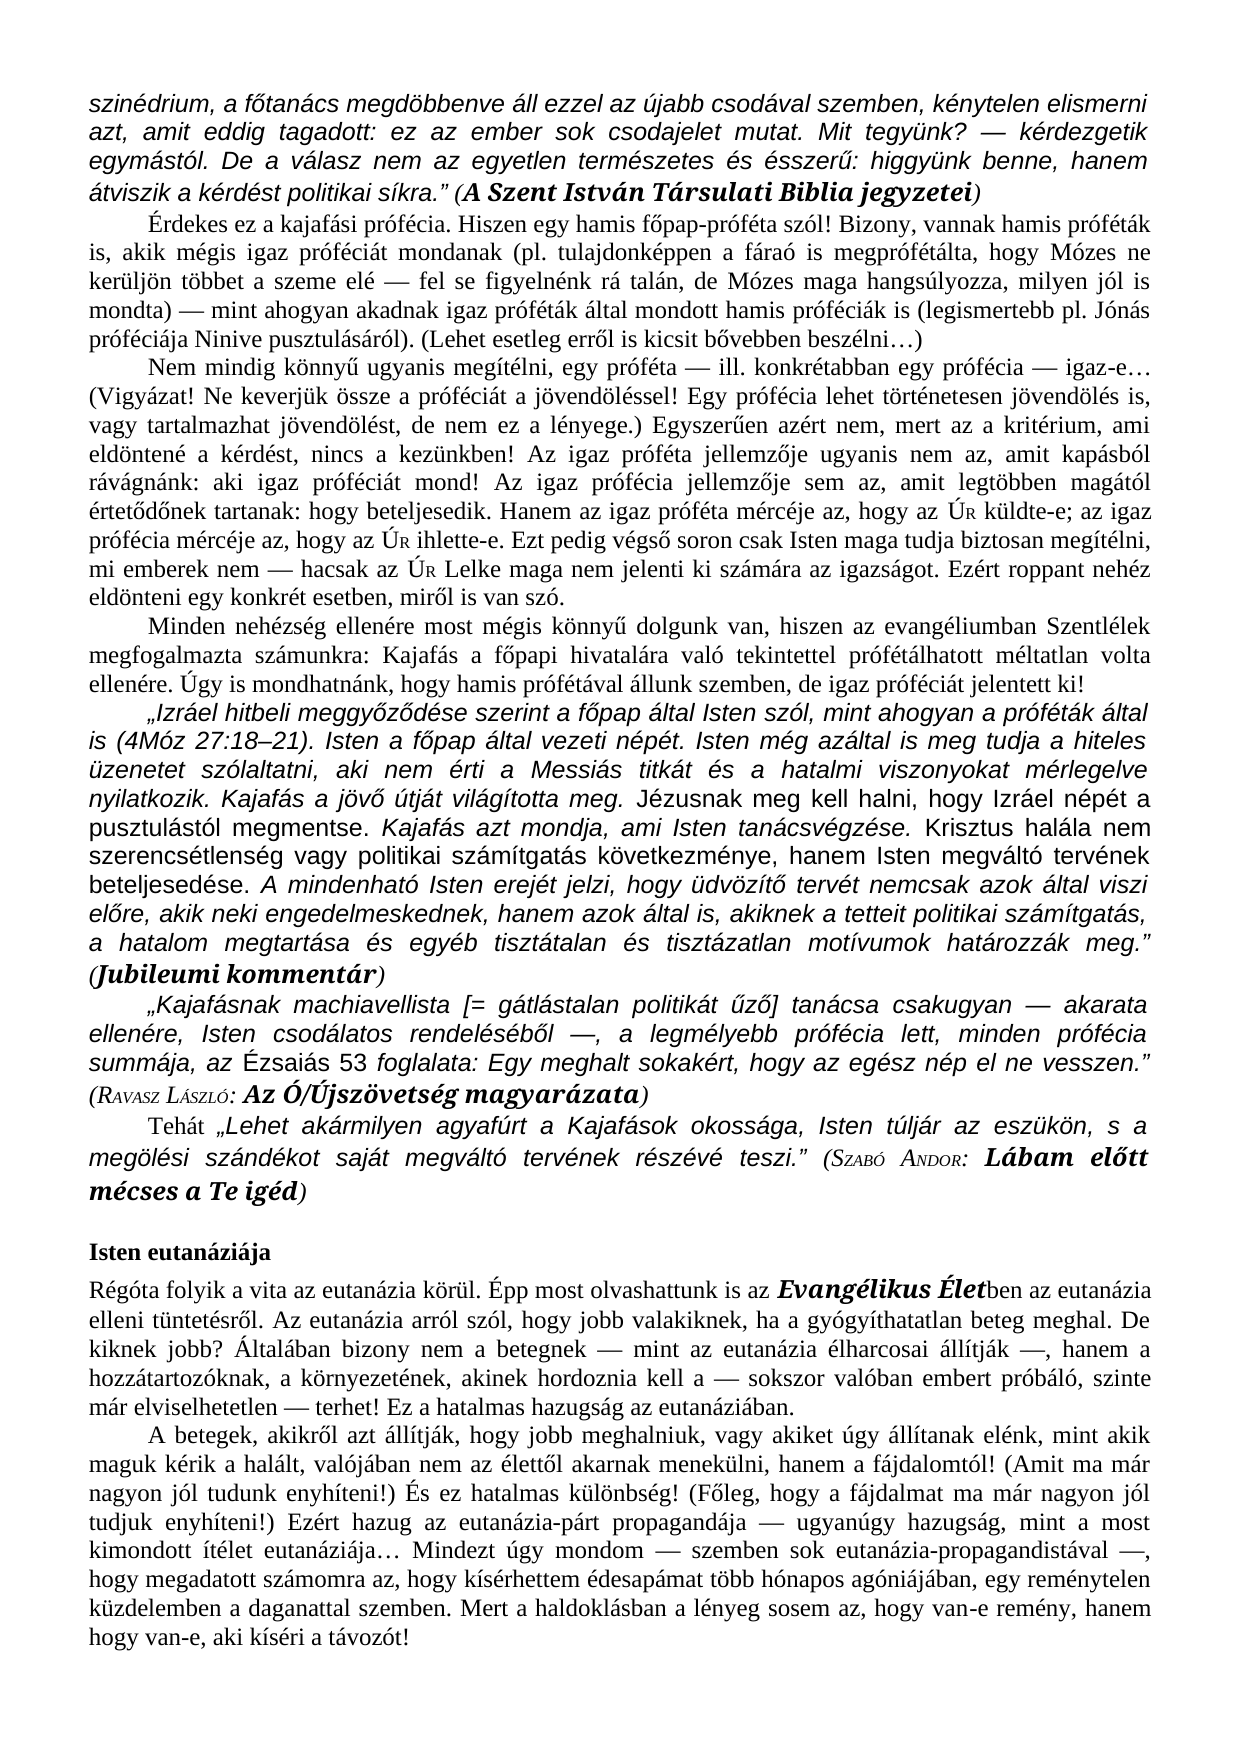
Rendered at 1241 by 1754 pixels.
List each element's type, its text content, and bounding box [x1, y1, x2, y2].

text Érdekes ez a kajafási prófécia. Hiszen egy hamis főpap-próféta szól! Bizony, vannak hamis próféták is, akik mégis igaz próféciát mondanak (pl. tulajdonképpen a fáraó is megprófétálta, hogy Mózes ne kerüljön többet a szeme elé — fel se figyelnénk rá talán, de Mózes maga hangsúlyozza, milyen jól is mondta) — mint ahogyan akadnak igaz próféták által mondott hamis próféciák is (legismertebb pl. Jónás próféciája Ninive pusztulásáról). (Lehet esetleg erről is kicsit bővebben beszélni…) [88, 209, 1152, 352]
text Nem mindig könnyű ugyanis megítélni, egy próféta — ill. konkrétabban egy prófécia — igaz‑e… (Vigyázat! Ne keverjük össze a próféciát a jövendöléssel! Egy prófécia lehet történetesen jövendölés is, vagy tartalmazhat jövendölést, de nem ez a lényege.) Egyszerűen azért nem, mert az a kritérium, ami eldöntené a kérdést, nincs a kezünkben! Az igaz próféta jellemzője ugyanis nem az, amit kapásból rávágnánk: aki igaz próféciát mond! Az igaz prófécia jellemzője sem az, amit legtöbben magától értetődőnek tartanak: hogy beteljesedik. Hanem az igaz próféta mércéje az, hogy az Úr küldte‑e; az igaz prófécia mércéje az, hogy az Úr ihlette‑e. Ezt pedig végső soron csak Isten maga tudja biztosan megítélni, mi emberek nem — hacsak az Úr Lelke maga nem jelenti ki számára az igazságot. Ezért roppant nehéz eldönteni egy konkrét esetben, miről is van szó. [88, 352, 1152, 611]
text Minden nehézség ellenére most mégis könnyű dolgunk van, hiszen az evangéliumban Szentlélek megfogalmazta számunkra: Kajafás a főpapi hivatalára való tekintettel prófétálhatott méltatlan volta ellenére. Úgy is mondhatnánk, hogy hamis prófétával állunk szemben, de igaz próféciát jelentett ki! [88, 611, 1152, 697]
text Régóta folyik a vita az eutanázia körül. Épp most olvashattunk is az Evangélikus Életben az eutanázia elleni tüntetésről. Az eutanázia arról szól, hogy jobb valakiknek, ha a gyógyíthatatlan beteg meghal. De kiknek jobb? Általában bizony nem a betegnek — mint az eutanázia élharcosai állítják —, hanem a hozzátartozóknak, a környezetének, akinek hordoznia kell a — sokszor valóban embert próbáló, szinte már elviselhetetlen — terhet! Ez a hatalmas hazugság az eutanáziában. [88, 1272, 1152, 1421]
text A betegek, akikről azt állítják, hogy jobb meghalniuk, vagy akiket úgy állítanak elénk, mint akik maguk kérik a halált, valójában nem az élettől akarnak menekülni, hanem a fájdalomtól! (Amit ma már nagyon jól tudunk enyhíteni!) És ez hatalmas különbség! (Főleg, hogy a fájdalmat ma már nagyon jól tudjuk enyhíteni!) Ezért hazug az eutanázia-párt propagandája — ugyanúgy hazugság, mint a most kimondott ítélet eutanáziája… Mindezt úgy mondom — szemben sok eutanázia-propagandistával —, hogy megadatott számomra az, hogy kísérhettem édesapámat több hónapos agóniájában, egy reménytelen küzdelemben a daganattal szemben. Mert a haldoklásban a lényeg sosem az, hogy van‑e remény, hanem hogy van‑e, aki kíséri a távozót! [88, 1421, 1152, 1651]
text „Izráel hitbeli meggyőződése szerint a főpap által Isten szól, mint ahogyan a próféták által is (4Móz 27:18–21). Isten a főpap által vezeti népét. Isten még azáltal is meg tudja a hiteles üzenetet szólaltatni, aki nem érti a Messiás titkát és a hatalmi viszonyokat mérlegelve nyilatkozik. Kajafás a jövő útját világította meg. Jézusnak meg kell halni, hogy Izráel népét a pusztulástól megmentse. Kajafás azt mondja, ami Isten tanácsvégzése. Krisztus halála nem szerencsétlenség vagy politikai számítgatás következménye, hanem Isten megváltó tervének beteljesedése. A mindenható Isten erejét jelzi, hogy üdvözítő tervét nemcsak azok által viszi előre, akik neki engedelmeskednek, hanem azok által is, akiknek a tetteit politikai számítgatás, a hatalom megtartása és egyéb tisztátalan és tisztázatlan motívumok határozzák meg.” (Jubileumi kommentár) [88, 697, 1152, 990]
text szinédrium, a főtanács megdöbbenve áll ezzel az újabb csodával szemben, kénytelen elismerni azt, amit eddig tagadott: ez az ember sok csodajelet mutat. Mit tegyünk? — kérdezgetik egymástól. De a válasz nem az egyetlen természetes és ésszerű: higgyünk benne, hanem átviszik a kérdést politikai síkra.” (A Szent István Társulati Biblia jegyzetei) [88, 88, 1152, 209]
subtitle Isten eutanáziája [88, 1237, 1152, 1266]
text Tehát „Lehet akármilyen agyafúrt a Kajafások okossága, Isten túljár az eszükön, s a megölési szándékot saját megváltó tervének részévé teszi.” (Szabó Andor: Lábam előtt mécses a Te igéd) [88, 1111, 1152, 1207]
text „Kajafásnak machiavellista [= gátlástalan politikát űző] tanácsa csakugyan — akarata ellenére, Isten csodálatos rendeléséből —, a legmélyebb prófécia lett, minden prófécia summája, az Ézsaiás 53 foglalata: Egy meghalt sokakért, hogy az egész nép el ne vesszen.” (Ravasz László: Az Ó/Újszövetség magyarázata) [88, 990, 1152, 1111]
